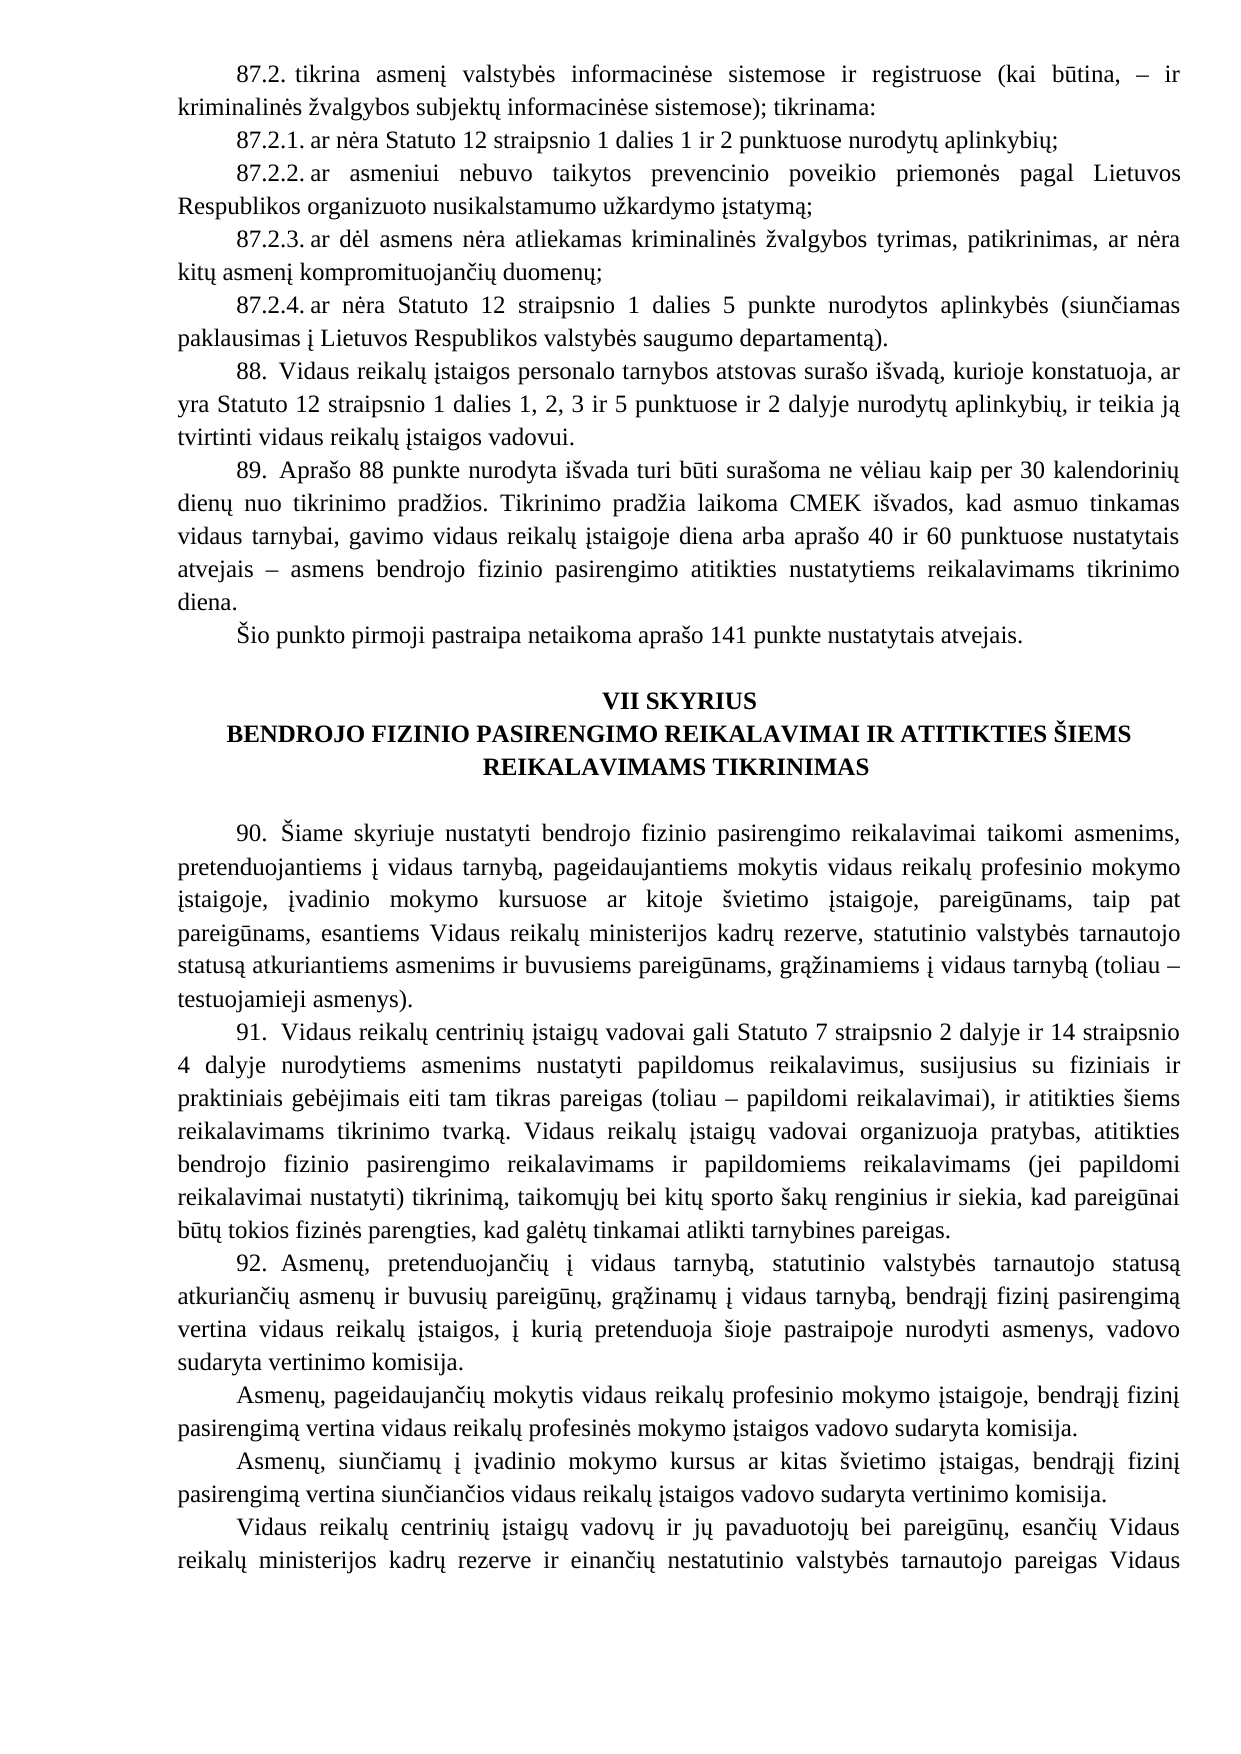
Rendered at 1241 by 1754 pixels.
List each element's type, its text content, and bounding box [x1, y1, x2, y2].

text 87.2.4. ar nėra Statuto 12 straipsnio 1 dalies 5 punkte nurodytos aplinkybės (siunčiamas paklausimas į Lietuvos Respublikos valstybės saugumo departamentą). [177, 290, 1181, 352]
text Asmenų, pageidaujančių mokytis vidaus reikalų profesinio mokymo įstaigoje, bendrąjį fizinį pasirengimą vertina vidaus reikalų profesinės mokymo įstaigos vadovo sudaryta komisija. [177, 1380, 1181, 1442]
text VII SKYRIUS [177, 686, 1181, 715]
text Šio punkto pirmoji pastraipa netaikoma aprašo 141 punkte nustatytais atvejais. [177, 620, 1181, 649]
text 90. Šiame skyriuje nustatyti bendrojo fizinio pasirengimo reikalavimai taikomi asmenims, pretenduojantiems į vidaus tarnybą, pageidaujantiems mokytis vidaus reikalų profesinio mokymo įstaigoje, įvadinio mokymo kursuose ar kitoje švietimo įstaigoje, pareigūnams, taip pat pareigūnams, esantiems Vidaus reikalų ministerijos kadrų rezerve, statutinio valstybės tarnautojo statusą atkuriantiems asmenims ir buvusiems pareigūnams, grąžinamiems į vidaus tarnybą (toliau – testuojamieji asmenys). [177, 818, 1181, 1012]
text 87.2.1. ar nėra Statuto 12 straipsnio 1 dalies 1 ir 2 punktuose nurodytų aplinkybių; [177, 125, 1181, 154]
text 87.2.3. ar dėl asmens nėra atliekamas kriminalinės žvalgybos tyrimas, patikrinimas, ar nėra kitų asmenį kompromituojančių duomenų; [177, 224, 1181, 286]
text 91. Vidaus reikalų centrinių įstaigų vadovai gali Statuto 7 straipsnio 2 dalyje ir 14 straipsnio 4 dalyje nurodytiems asmenims nustatyti papildomus reikalavimus, susijusius su fiziniais ir praktiniais gebėjimais eiti tam tikras pareigas (toliau – papildomi reikalavimai), ir atitikties šiems reikalavimams tikrinimo tvarką. Vidaus reikalų įstaigų vadovai organizuoja pratybas, atitikties bendrojo fizinio pasirengimo reikalavimams ir papildomiems reikalavimams (jei papildomi reikalavimai nustatyti) tikrinimą, taikomųjų bei kitų sporto šakų renginius ir siekia, kad pareigūnai būtų tokios fizinės parengties, kad galėtų tinkamai atlikti tarnybines pareigas. [177, 1017, 1181, 1243]
text Vidaus reikalų centrinių įstaigų vadovų ir jų pavaduotojų bei pareigūnų, esančių Vidaus reikalų ministerijos kadrų rezerve ir einančių nestatutinio valstybės tarnautojo pareigas Vidaus [177, 1512, 1181, 1574]
text BENDROJO FIZINIO PASIRENGIMO REIKALAVIMAI IR ATITIKTIES ŠIEMS REIKALAVIMAMS TIKRINIMAS [177, 719, 1181, 781]
text 88. Vidaus reikalų įstaigos personalo tarnybos atstovas surašo išvadą, kurioje konstatuoja, ar yra Statuto 12 straipsnio 1 dalies 1, 2, 3 ir 5 punktuose ir 2 dalyje nurodytų aplinkybių, ir teikia ją tvirtinti vidaus reikalų įstaigos vadovui. [177, 356, 1181, 451]
text 87.2. tikrina asmenį valstybės informacinėse sistemose ir registruose (kai būtina, – ir kriminalinės žvalgybos subjektų informacinėse sistemose); tikrinama: [177, 59, 1181, 121]
text Asmenų, siunčiamų į įvadinio mokymo kursus ar kitas švietimo įstaigas, bendrąjį fizinį pasirengimą vertina siunčiančios vidaus reikalų įstaigos vadovo sudaryta vertinimo komisija. [177, 1446, 1181, 1508]
text 92. Asmenų, pretenduojančių į vidaus tarnybą, statutinio valstybės tarnautojo statusą atkuriančių asmenų ir buvusių pareigūnų, grąžinamų į vidaus tarnybą, bendrąjį fizinį pasirengimą vertina vidaus reikalų įstaigos, į kurią pretenduoja šioje pastraipoje nurodyti asmenys, vadovo sudaryta vertinimo komisija. [177, 1248, 1181, 1376]
text 89. Aprašo 88 punkte nurodyta išvada turi būti surašoma ne vėliau kaip per 30 kalendorinių dienų nuo tikrinimo pradžios. Tikrinimo pradžia laikoma CMEK išvados, kad asmuo tinkamas vidaus tarnybai, gavimo vidaus reikalų įstaigoje diena arba aprašo 40 ir 60 punktuose nustatytais atvejais – asmens bendrojo fizinio pasirengimo atitikties nustatytiems reikalavimams tikrinimo diena. [177, 455, 1181, 616]
text 87.2.2. ar asmeniui nebuvo taikytos prevencinio poveikio priemonės pagal Lietuvos Respublikos organizuoto nusikalstamumo užkardymo įstatymą; [177, 158, 1181, 220]
